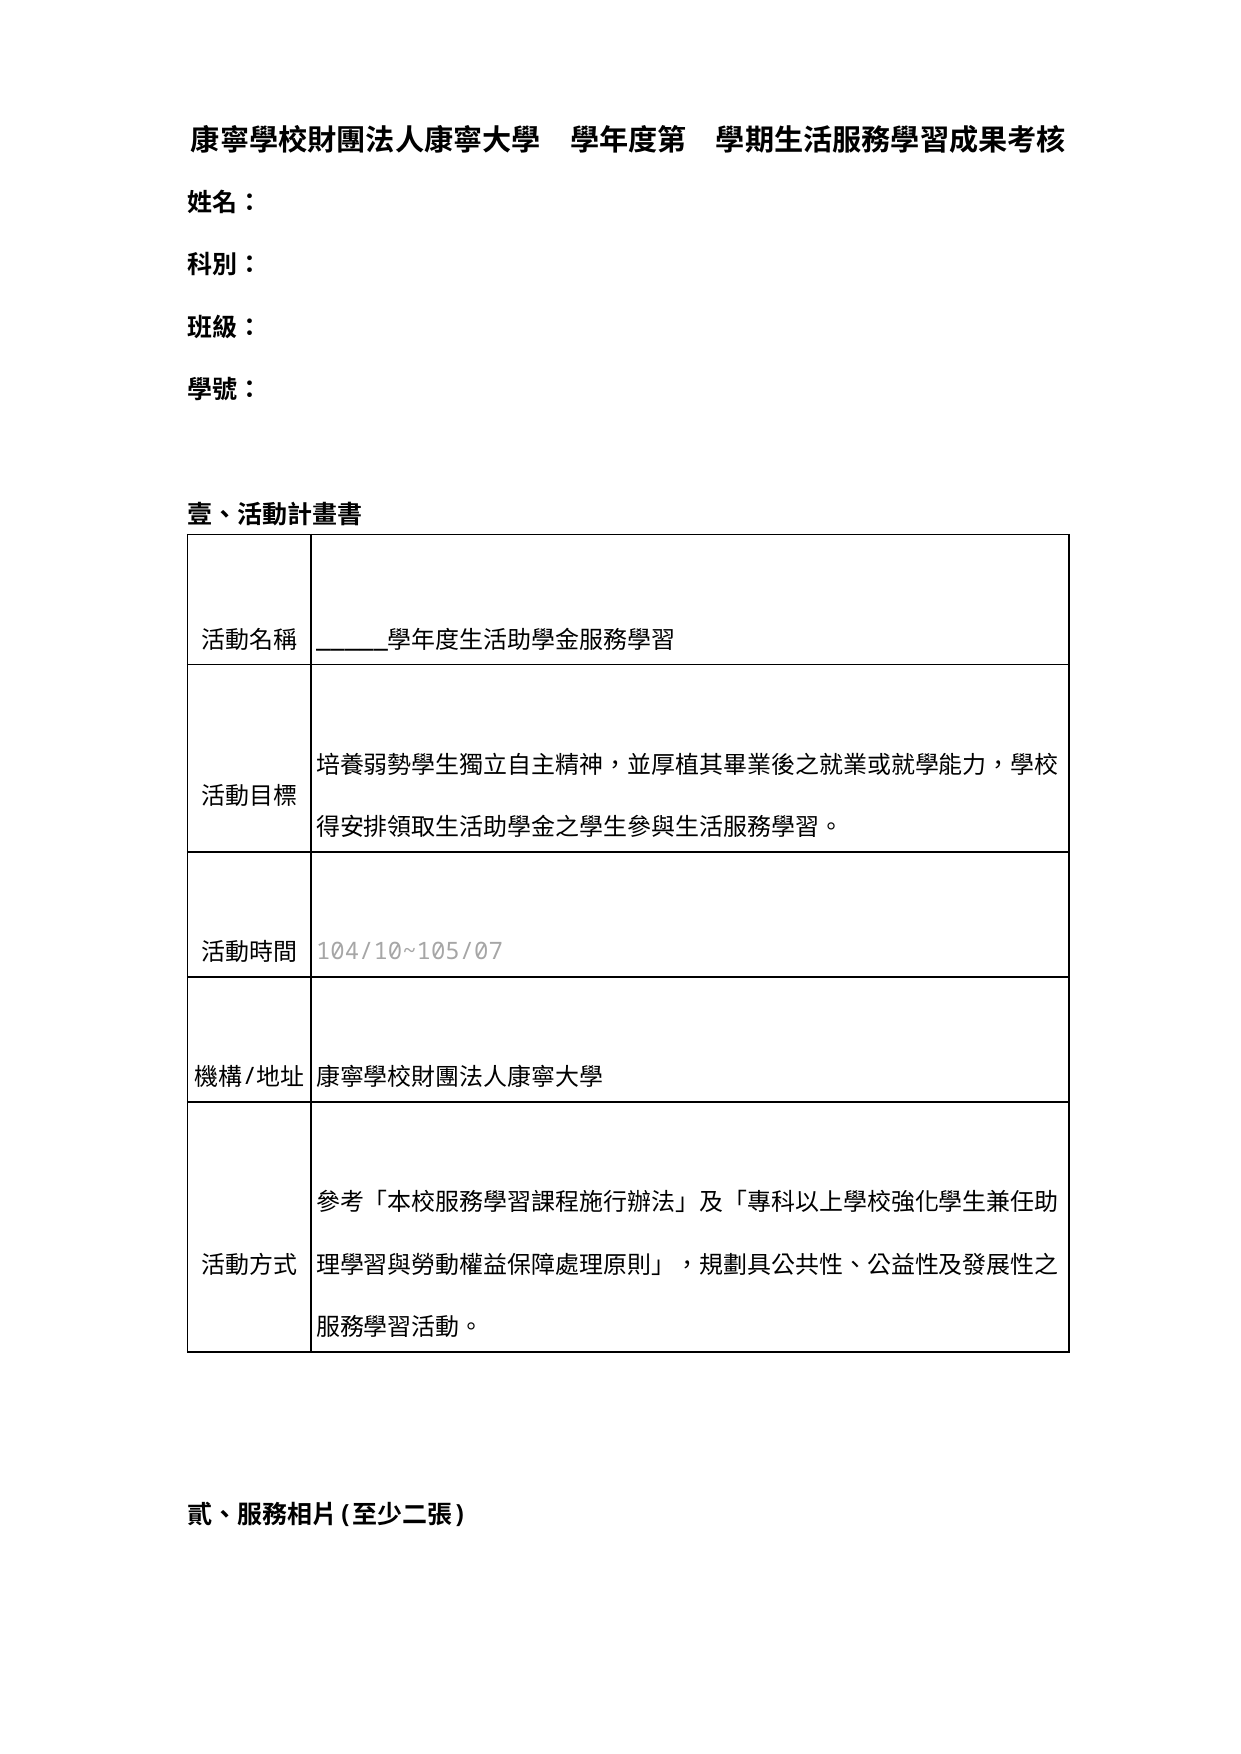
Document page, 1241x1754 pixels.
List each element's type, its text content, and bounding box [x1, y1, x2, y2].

table_cell 活動時間 [188, 853, 310, 976]
text 康寧學校財團法人康寧大學 學年度第 學期生活服務學習成果考核 [187, 96, 1069, 159]
table_cell 活動方式 [188, 1103, 310, 1351]
table_cell 參考「本校服務學習課程施行辦法」及「專科以上學校強化學生兼任助理學習與勞動權益保障處理原則」，規劃具公共性、公益性及發展性之服務學習活動。 [312, 1103, 1068, 1351]
table_cell 培養弱勢學生獨立自主精神，並厚植其畢業後之就業或就學能力，學校得安排領取生活助學金之學生參與生活服務學習。 [312, 665, 1068, 851]
text 科別： [187, 221, 1069, 284]
text 學號： [187, 346, 1069, 409]
text 貳、服務相片(至少二張) [187, 1471, 1069, 1534]
table_cell 104/10~105/07 [312, 853, 1068, 976]
text 班級： [187, 284, 1069, 346]
table_cell 活動目標 [188, 665, 310, 851]
table_cell 機構/地址 [188, 978, 310, 1101]
table_header _____學年度生活助學金服務學習 [312, 535, 1068, 663]
table_cell 康寧學校財團法人康寧大學 [312, 978, 1068, 1101]
text 壹、活動計畫書 [187, 471, 1069, 534]
table_header 活動名稱 [188, 535, 310, 663]
text 姓名： [187, 159, 1069, 221]
